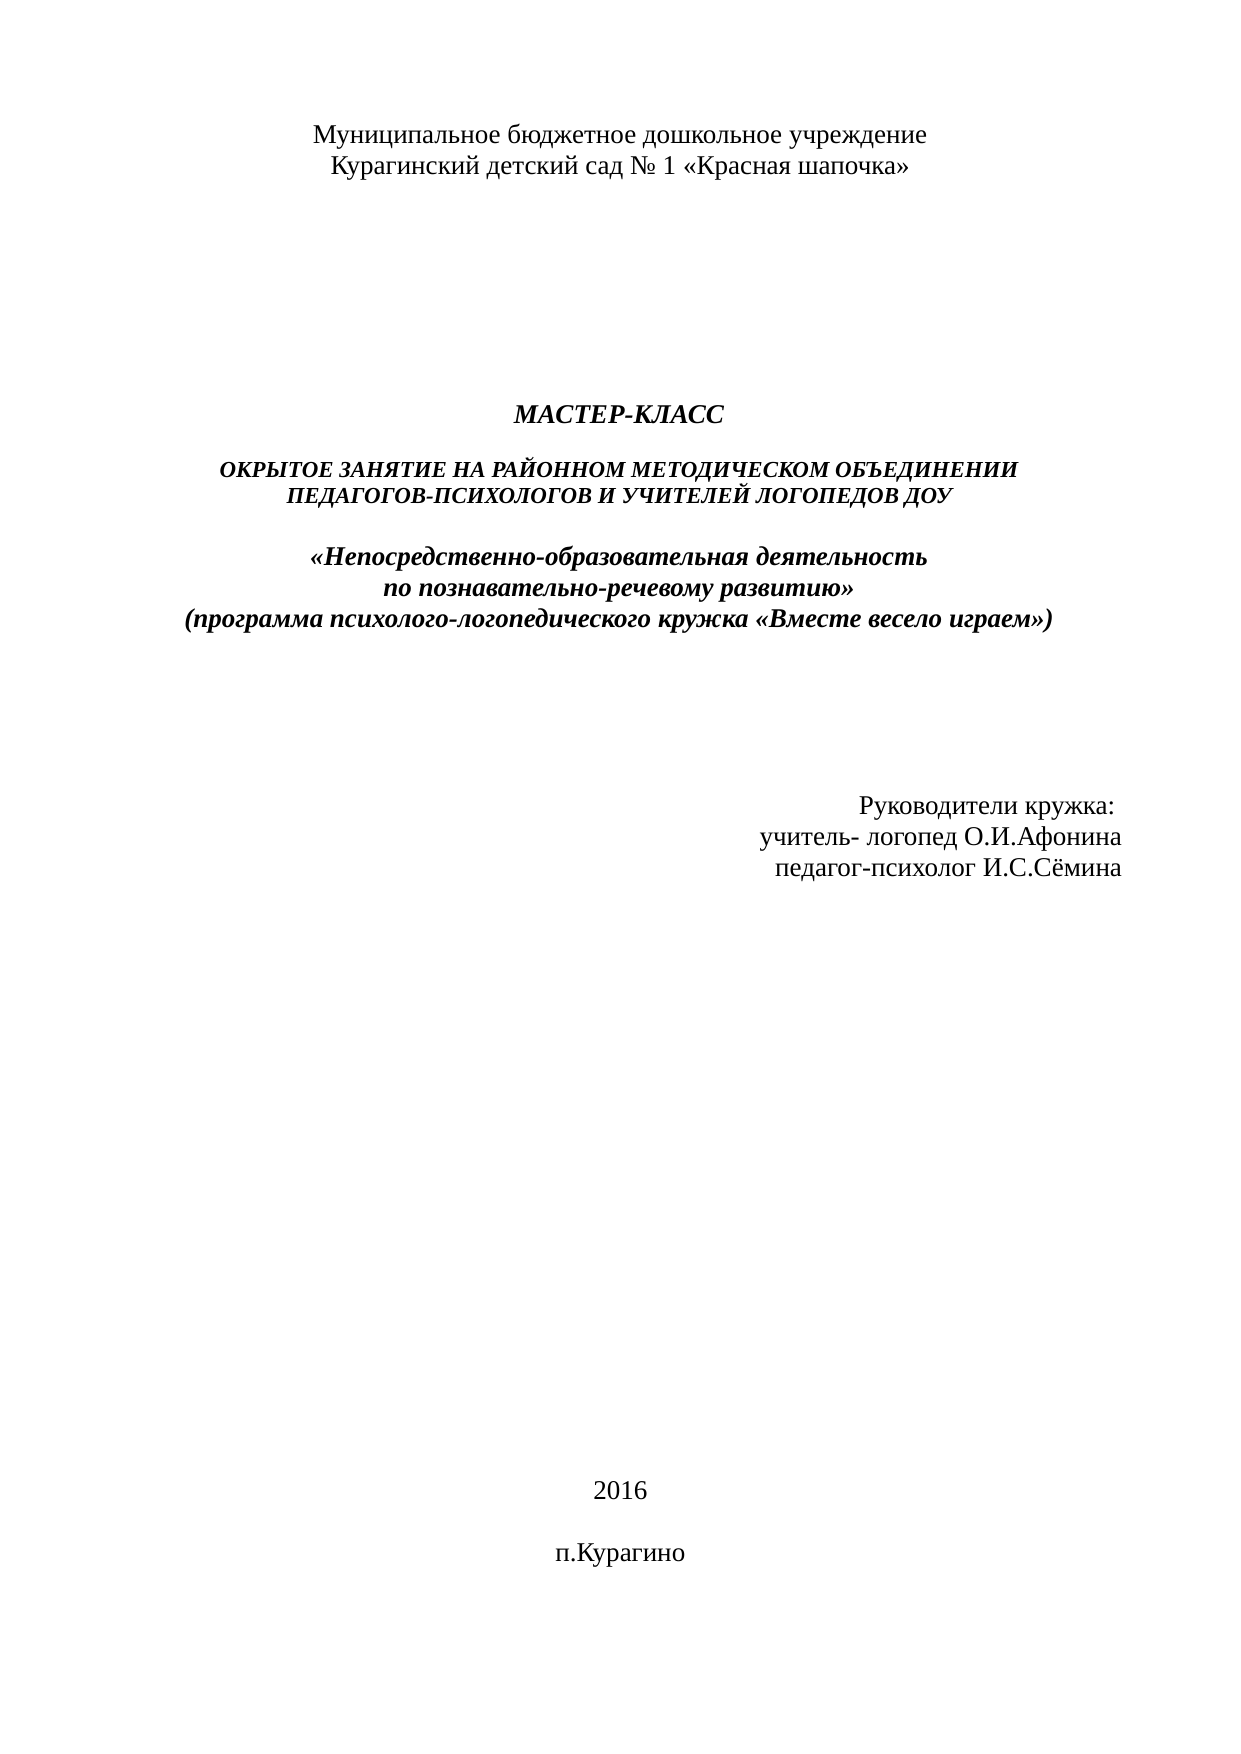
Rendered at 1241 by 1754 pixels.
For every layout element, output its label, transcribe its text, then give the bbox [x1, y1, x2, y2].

text Муниципальное бюджетное дошкольное учреждение [118, 118, 1122, 149]
text ПЕДАГОГОВ-ПСИХОЛОГОВ И УЧИТЕЛЕЙ ЛОГОПЕДОВ ДОУ [118, 482, 1122, 509]
text «Непосредственно-образовательная деятельность [118, 540, 1122, 571]
text 2016 [118, 1474, 1122, 1505]
text Курагинский детский сад № 1 «Красная шапочка» [118, 149, 1122, 180]
text педагог-психолог И.С.Сёмина [118, 851, 1122, 882]
text ОКРЫТОЕ ЗАНЯТИЕ НА РАЙОННОМ МЕТОДИЧЕСКОМ ОБЪЕДИНЕНИИ [118, 456, 1122, 482]
text п.Курагино [118, 1536, 1122, 1568]
text по познавательно-речевому развитию» [118, 571, 1122, 602]
text МАСТЕР-КЛАСС [118, 398, 1122, 429]
text (программа психолого-логопедического кружка «Вместе весело играем») [118, 602, 1122, 633]
text учитель- логопед О.И.Афонина [118, 820, 1122, 851]
text Руководители кружка: [118, 789, 1122, 820]
